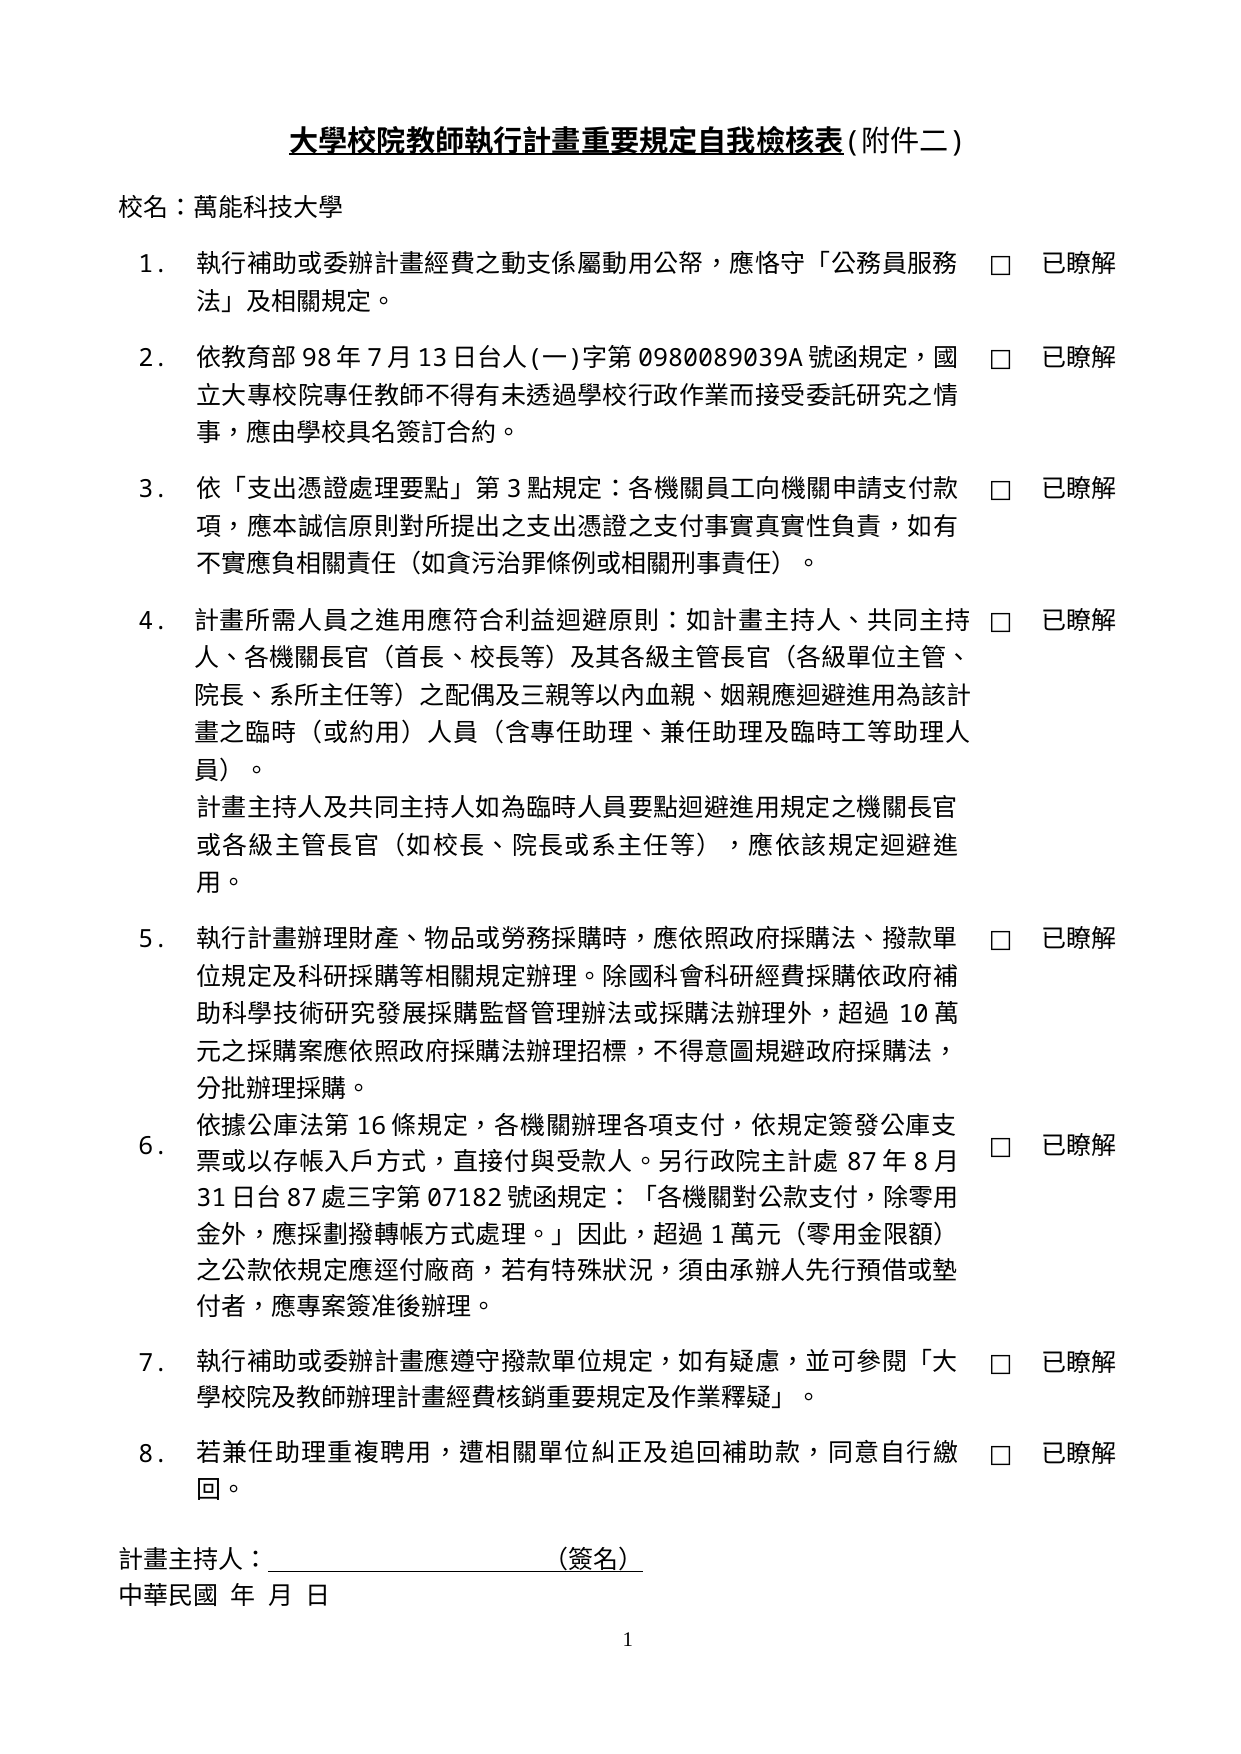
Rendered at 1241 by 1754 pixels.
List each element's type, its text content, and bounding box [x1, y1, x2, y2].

table_cell 若兼任助理重複聘用，遭相關單位糾正及追回補助款，同意自行繳回。 [180, 1414, 976, 1505]
table_cell 7. [126, 1323, 180, 1414]
table_header 已瞭解 [976, 224, 1129, 318]
table_cell 已瞭解 [976, 1414, 1129, 1505]
table_cell 5. [126, 899, 180, 1105]
table_cell 執行補助或委辦計畫應遵守撥款單位規定，如有疑慮，並可參閱「大學校院及教師辦理計畫經費核銷重要規定及作業釋疑」。 [180, 1323, 976, 1414]
table_cell 依「支出憑證處理要點」第3點規定：各機關員工向機關申請支付款項，應本誠信原則對所提出之支出憑證之支付事實真實性負責，如有不實應負相關責任（如貪污治罪條例或相關刑事責任）。 [180, 449, 976, 580]
table_cell 3. [126, 449, 180, 580]
table_header 1. [126, 224, 180, 318]
table_cell 4. [126, 580, 180, 899]
table_cell 已瞭解 [976, 899, 1129, 1105]
table_cell 計畫所需人員之進用應符合利益迴避原則：如計畫主持人、共同主持人、各機關長官（首長、校長等）及其各級主管長官（各級單位主管、院長、系所主任等）之配偶及三親等以內血親、姻親應迴避進用為該計畫之臨時（或約用）人員（含專任助理、兼任助理及臨時工等助理人員）。 計畫主持人及共同主持人如為臨時人員要點迴避進用規定之機關長官或各級主管長官（如校長、院長或系主任等），應依該規定迴避進用。 [180, 580, 976, 899]
table_cell 已瞭解 [976, 1105, 1129, 1323]
table_cell 執行計畫辦理財產、物品或勞務採購時，應依照政府採購法、撥款單位規定及科研採購等相關規定辦理。除國科會科研經費採購依政府補助科學技術研究發展採購監督管理辦法或採購法辦理外，超過10萬元之採購案應依照政府採購法辦理招標，不得意圖規避政府採購法，分批辦理採購。 [180, 899, 976, 1105]
table_cell 6. [126, 1105, 180, 1323]
text 計畫主持人： （簽名） [118, 1539, 1137, 1576]
table_cell 依教育部98年7月13日台人(一)字第0980089039A號函規定，國立大專校院專任教師不得有未透過學校行政作業而接受委託研究之情事，應由學校具名簽訂合約。 [180, 318, 976, 449]
table_cell 已瞭解 [976, 318, 1129, 449]
table_header 執行補助或委辦計畫經費之動支係屬動用公帑，應恪守「公務員服務法」及相關規定。 [180, 224, 976, 318]
table_cell 已瞭解 [976, 580, 1129, 899]
table_cell 2. [126, 318, 180, 449]
text 校名：萬能科技大學 [118, 188, 1137, 224]
table_cell 依據公庫法第16條規定，各機關辦理各項支付，依規定簽發公庫支票或以存帳入戶方式，直接付與受款人。另行政院主計處87年8月31日台87處三字第07182號函規定：「各機關對公款支付，除零用金外，應採劃撥轉帳方式處理。」因此，超過1萬元（零用金限額）之公款依規定應逕付廠商，若有特殊狀況，須由承辦人先行預借或墊付者，應專案簽准後辦理。 [180, 1105, 976, 1323]
table_cell 已瞭解 [976, 1323, 1129, 1414]
table_cell 8. [126, 1414, 180, 1505]
text 中華民國 年 月 日 [118, 1576, 1137, 1612]
table_cell 已瞭解 [976, 449, 1129, 580]
text 大學校院教師執行計畫重要規定自我檢核表(附件二) [118, 117, 1137, 159]
